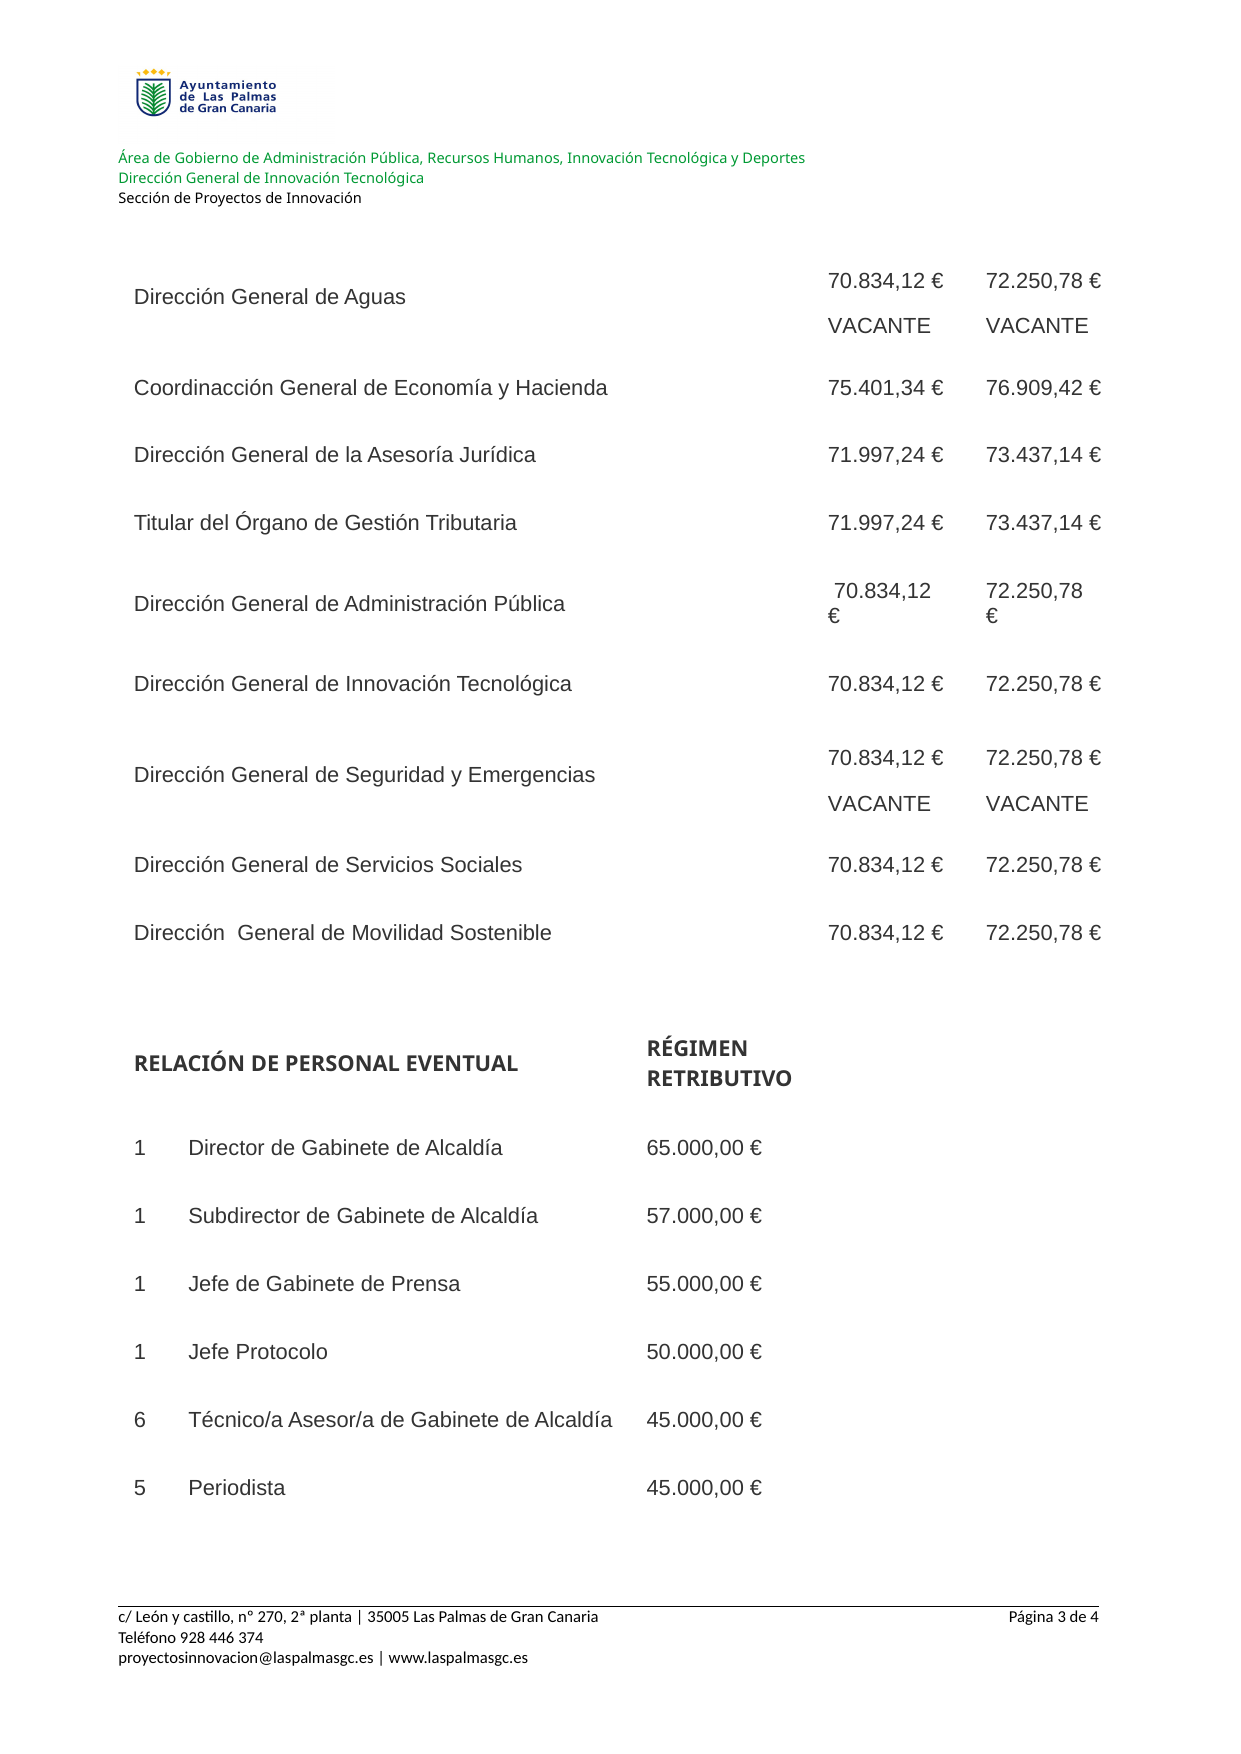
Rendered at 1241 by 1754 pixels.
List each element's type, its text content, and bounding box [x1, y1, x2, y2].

table_cell 70.834,12 € VACANTE [812, 251, 970, 363]
table_cell 70.834,12 € [812, 660, 970, 728]
table_cell Dirección General de Innovación Tecnológica [118, 660, 812, 728]
table_cell Dirección General de Administración Pública [118, 567, 812, 660]
table_cell Dirección General de Seguridad y Emergencias [118, 728, 812, 841]
table_cell 71.997,24 € [812, 499, 970, 567]
table_cell 45.000,00 € [631, 1464, 904, 1532]
table_cell Coordinacción General de Economía y Hacienda [118, 364, 812, 431]
table_cell Jefe Protocolo [173, 1328, 631, 1396]
table_cell 1 [118, 1192, 172, 1260]
table_header RELACIÓN DE PERSONAL EVENTUAL [118, 1022, 631, 1124]
table_cell 70.834,12 € [812, 567, 970, 660]
table_cell 75.401,34 € [812, 364, 970, 431]
table_cell 70.834,12 € [812, 909, 970, 977]
table_cell 50.000,00 € [631, 1328, 904, 1396]
table_cell Dirección General de la Asesoría Jurídica [118, 431, 812, 499]
table_cell 1 [118, 1328, 172, 1396]
table_cell 72.250,78 € [970, 660, 1122, 728]
table_cell 70.834,12 € [812, 841, 970, 909]
table_cell 70.834,12 € VACANTE [812, 728, 970, 841]
table_cell 72.250,78 € [970, 909, 1122, 977]
table_cell 73.437,14 € [970, 431, 1122, 499]
table_cell Dirección General de Aguas [118, 251, 812, 363]
table_cell 45.000,00 € [631, 1396, 904, 1464]
table_cell Subdirector de Gabinete de Alcaldía [173, 1192, 631, 1260]
table_cell 1 [118, 1260, 172, 1328]
table_cell 71.997,24 € [812, 431, 970, 499]
table_cell 73.437,14 € [970, 499, 1122, 567]
table_cell 76.909,42 € [970, 364, 1122, 431]
table_cell 72.250,78 € [970, 841, 1122, 909]
table_cell Periodista [173, 1464, 631, 1532]
table_cell 1 [118, 1124, 172, 1192]
table_cell Técnico/a Asesor/a de Gabinete de Alcaldía [173, 1396, 631, 1464]
table_cell 57.000,00 € [631, 1192, 904, 1260]
table_cell Jefe de Gabinete de Prensa [173, 1260, 631, 1328]
table_cell 6 [118, 1396, 172, 1464]
table_cell 5 [118, 1464, 172, 1532]
table_cell 72.250,78 € [970, 567, 1122, 660]
table_cell Dirección General de Movilidad Sostenible [118, 909, 812, 977]
table_cell 65.000,00 € [631, 1124, 904, 1192]
table_cell Titular del Órgano de Gestión Tributaria [118, 499, 812, 567]
table_cell 55.000,00 € [631, 1260, 904, 1328]
table_cell 72.250,78 € VACANTE [970, 728, 1122, 841]
table_header RÉGIMEN RETRIBUTIVO [631, 1022, 904, 1124]
table_cell Dirección General de Servicios Sociales [118, 841, 812, 909]
table_cell Director de Gabinete de Alcaldía [173, 1124, 631, 1192]
table_cell 72.250,78 € VACANTE [970, 251, 1122, 363]
